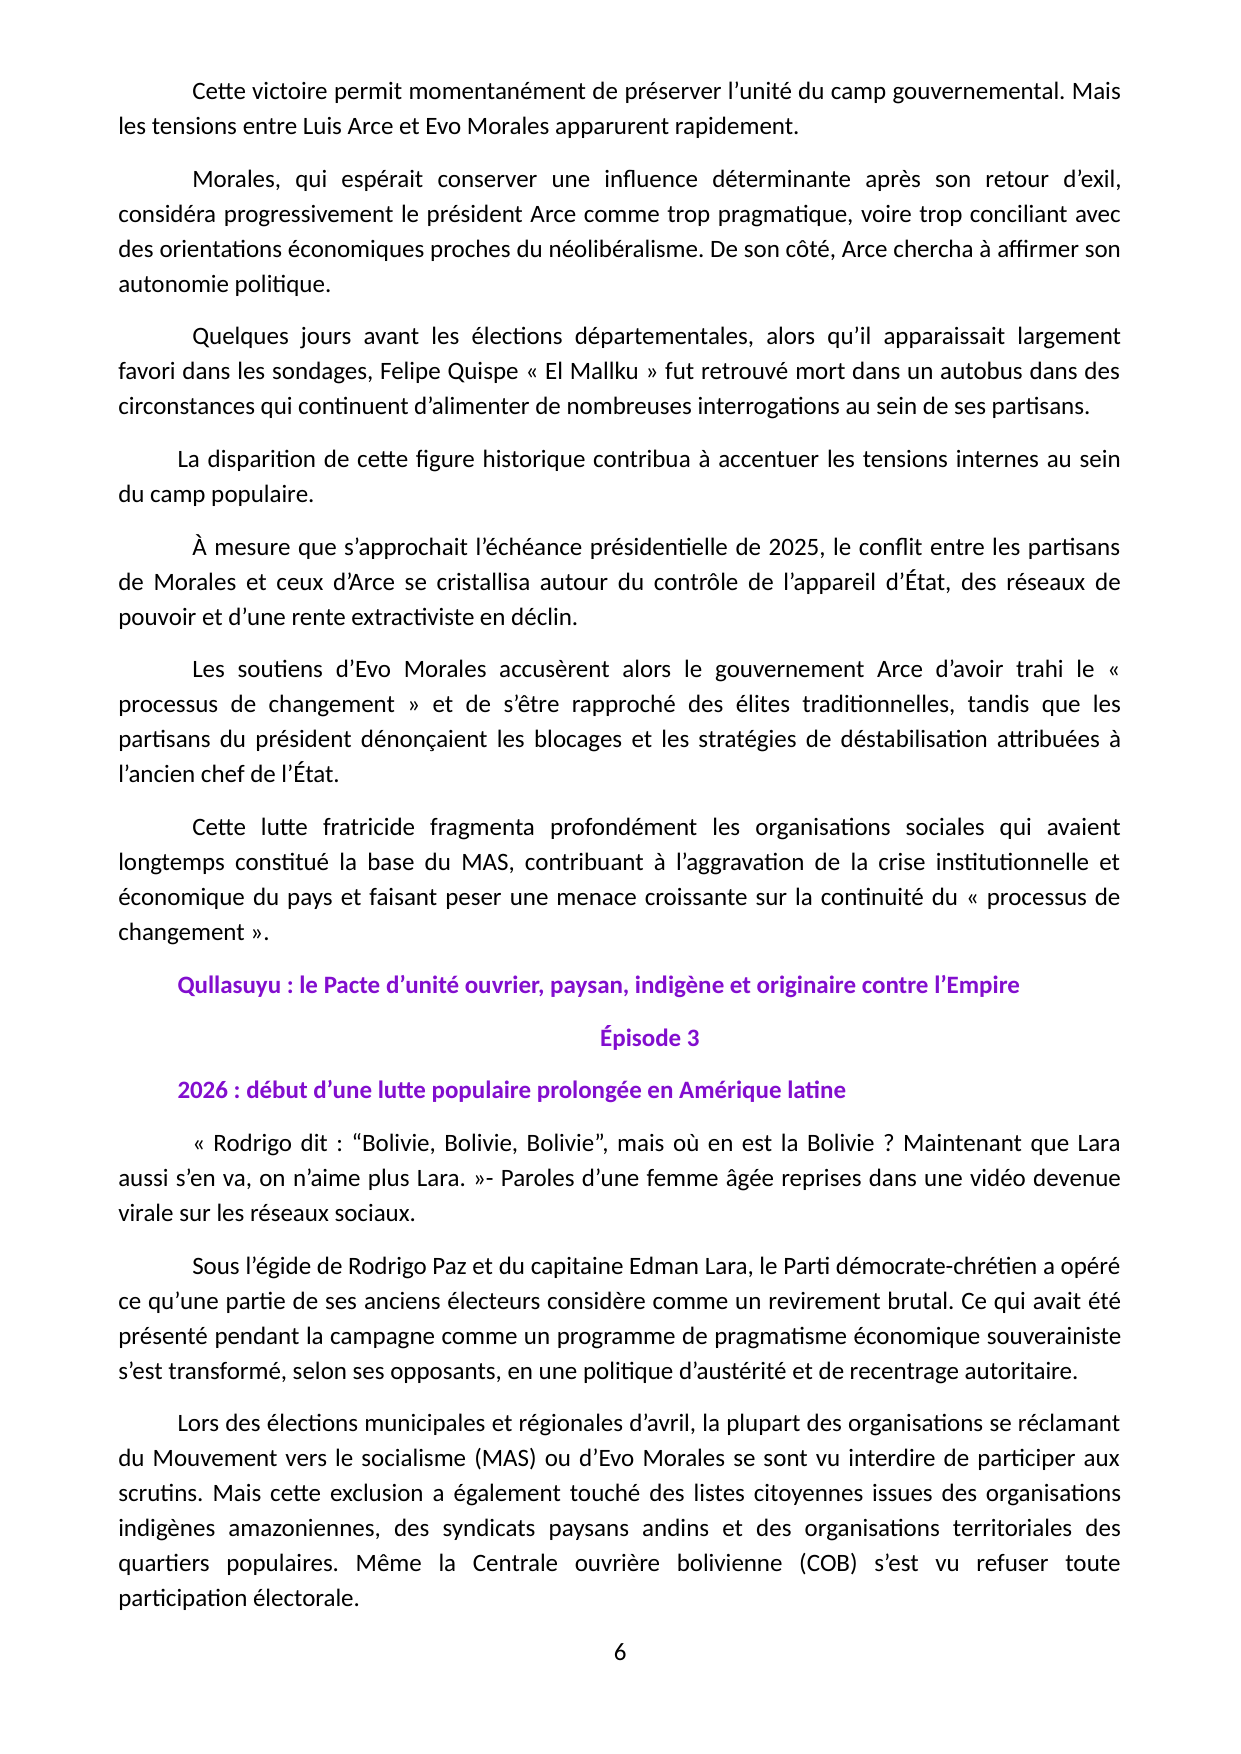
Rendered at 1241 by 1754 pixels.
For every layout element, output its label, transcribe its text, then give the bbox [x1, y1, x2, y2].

text À mesure que s’approchait l’échéance présidentielle de 2025, le conflit entre les partisans de Morales et ceux d’Arce se cristallisa autour du contrôle de l’appareil d’État, des réseaux de pouvoir et d’une rente extractiviste en déclin. [118, 531, 1122, 631]
text Cette lutte fratricide fragmenta profondément les organisations sociales qui avaient longtemps constitué la base du MAS, contribuant à l’aggravation de la crise institutionnelle et économique du pays et faisant peser une menace croissante sur la continuité du « processus de changement ». [118, 811, 1122, 947]
text Sous l’égide de Rodrigo Paz et du capitaine Edman Lara, le Parti démocrate-chrétien a opéré ce qu’une partie de ses anciens électeurs considère comme un revirement brutal. Ce qui avait été présenté pendant la campagne comme un programme de pragmatisme économique souverainiste s’est transformé, selon ses opposants, en une politique d’austérité et de recentrage autoritaire. [118, 1250, 1122, 1385]
subtitle 2026 : début d’une lutte populaire prolongée en Amérique latine [118, 1074, 1122, 1105]
text Les soutiens d’Evo Morales accusèrent alors le gouvernement Arce d’avoir trahi le « processus de changement » et de s’être rapproché des élites traditionnelles, tandis que les partisans du président dénonçaient les blocages et les stratégies de déstabilisation attribuées à l’ancien chef de l’État. [118, 653, 1122, 789]
text Lors des élections municipales et régionales d’avril, la plupart des organisations se réclamant du Mouvement vers le socialisme (MAS) ou d’Evo Morales se sont vu interdire de participer aux scrutins. Mais cette exclusion a également touché des listes citoyennes issues des organisations indigènes amazoniennes, des syndicats paysans andins et des organisations territoriales des quartiers populaires. Même la Centrale ouvrière bolivienne (COB) s’est vu refuser toute participation électorale. [118, 1407, 1122, 1613]
text La disparition de cette figure historique contribua à accentuer les tensions internes au sein du camp populaire. [118, 443, 1122, 509]
text Morales, qui espérait conserver une influence déterminante après son retour d’exil, considéra progressivement le président Arce comme trop pragmatique, voire trop conciliant avec des orientations économiques proches du néolibéralisme. De son côté, Arce chercha à affirmer son autonomie politique. [118, 163, 1122, 298]
subtitle Épisode 3 [118, 1022, 1122, 1052]
text Quelques jours avant les élections départementales, alors qu’il apparaissait largement favori dans les sondages, Felipe Quispe « El Mallku » fut retrouvé mort dans un autobus dans des circonstances qui continuent d’alimenter de nombreuses interrogations au sein de ses partisans. [118, 320, 1122, 421]
subtitle Qullasuyu : le Pacte d’unité ouvrier, paysan, indigène et originaire contre l’Empire [118, 969, 1122, 999]
text Cette victoire permit momentanément de préserver l’unité du camp gouvernemental. Mais les tensions entre Luis Arce et Evo Morales apparurent rapidement. [118, 75, 1122, 141]
text « Rodrigo dit : “Bolivie, Bolivie, Bolivie”, mais où en est la Bolivie ? Maintenant que Lara aussi s’en va, on n’aime plus Lara. »- Paroles d’une femme âgée reprises dans une vidéo devenue virale sur les réseaux sociaux. [118, 1127, 1122, 1228]
